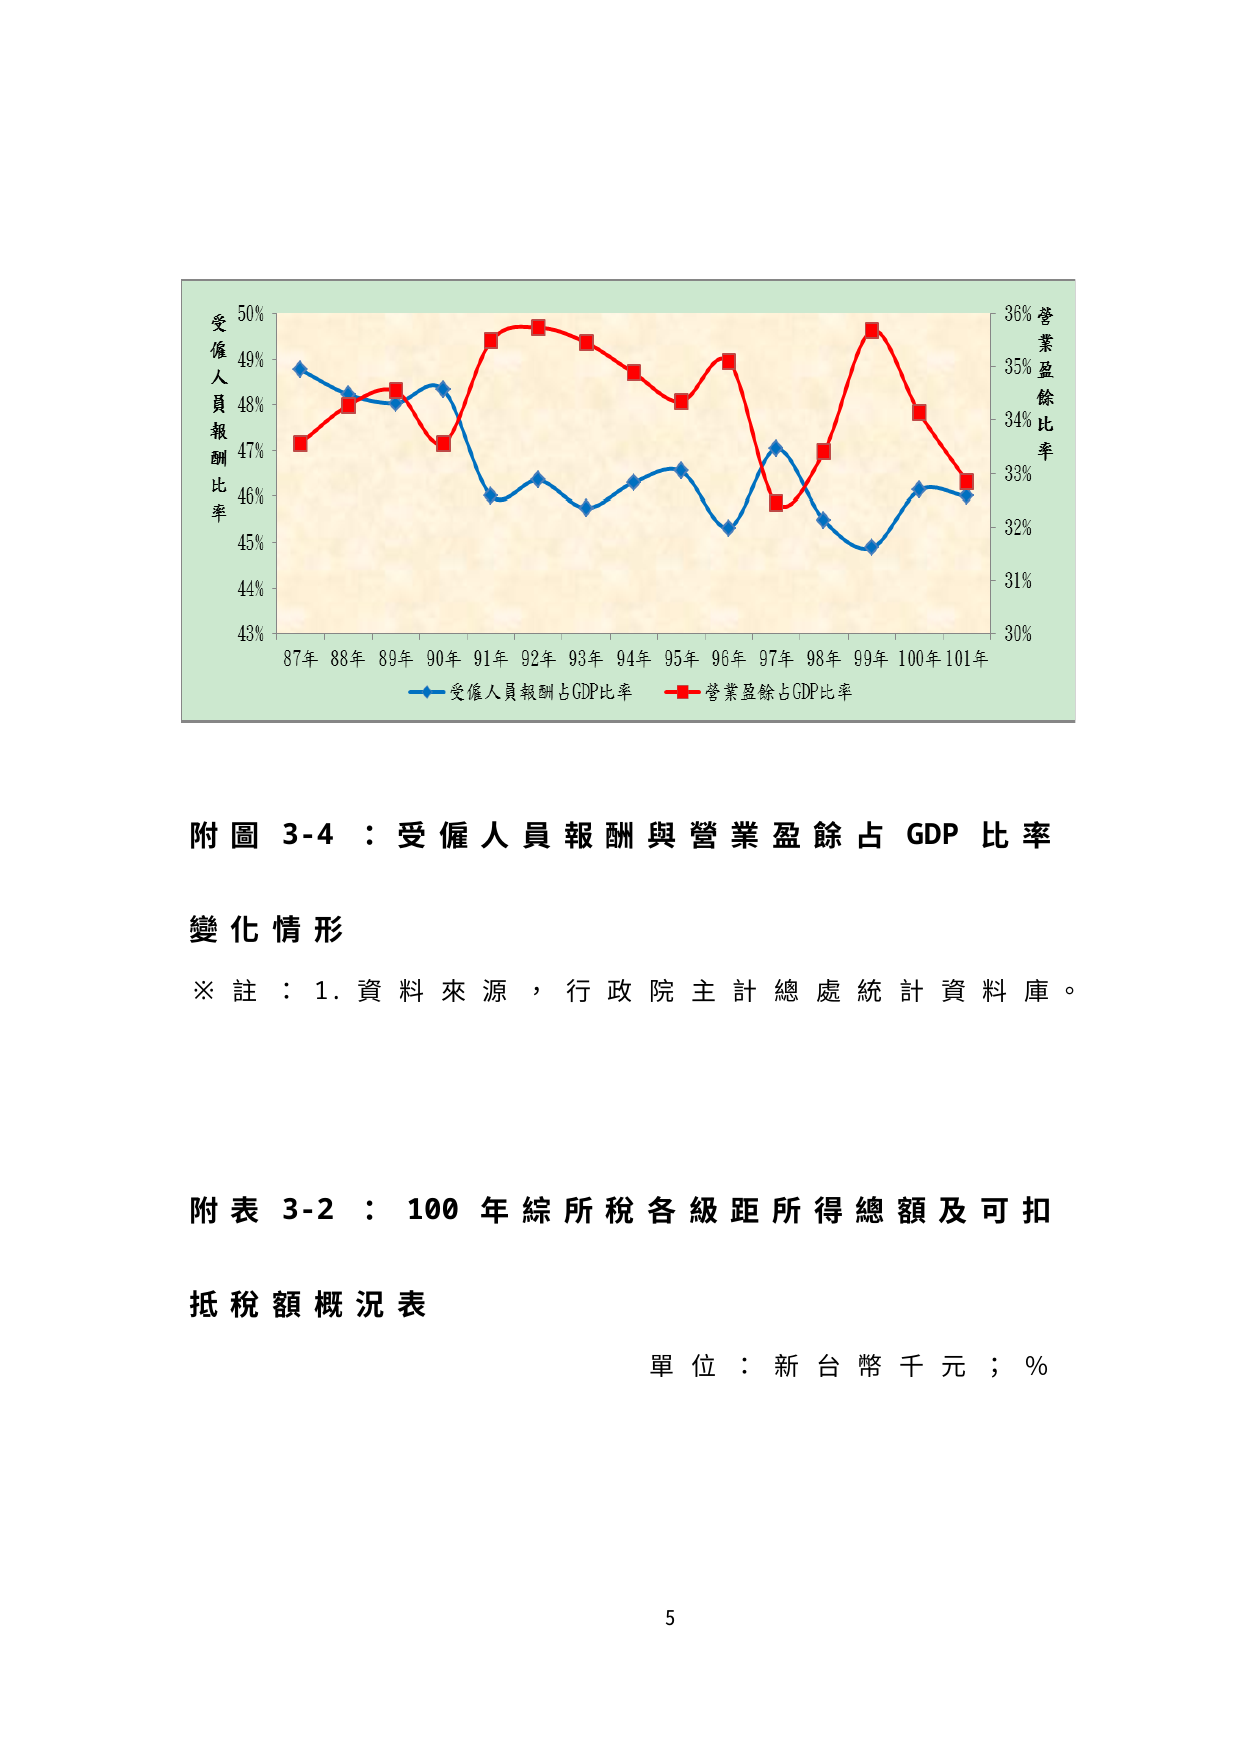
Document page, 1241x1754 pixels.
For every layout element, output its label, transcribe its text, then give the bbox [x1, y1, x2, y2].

text 附圖3-4：受僱人員報酬與營業盈餘占GDP比率變化情形 [183, 723, 1058, 948]
text [183, 198, 1058, 279]
text ※註：1.資料來源，行政院主計總處統計資料庫。 [183, 948, 1058, 1011]
text 單位：新台幣千元；％ [183, 1323, 1058, 1386]
text 附表3-2：100年綜所稅各級距所得總額及可扣抵稅額概況表 [183, 1136, 1058, 1323]
